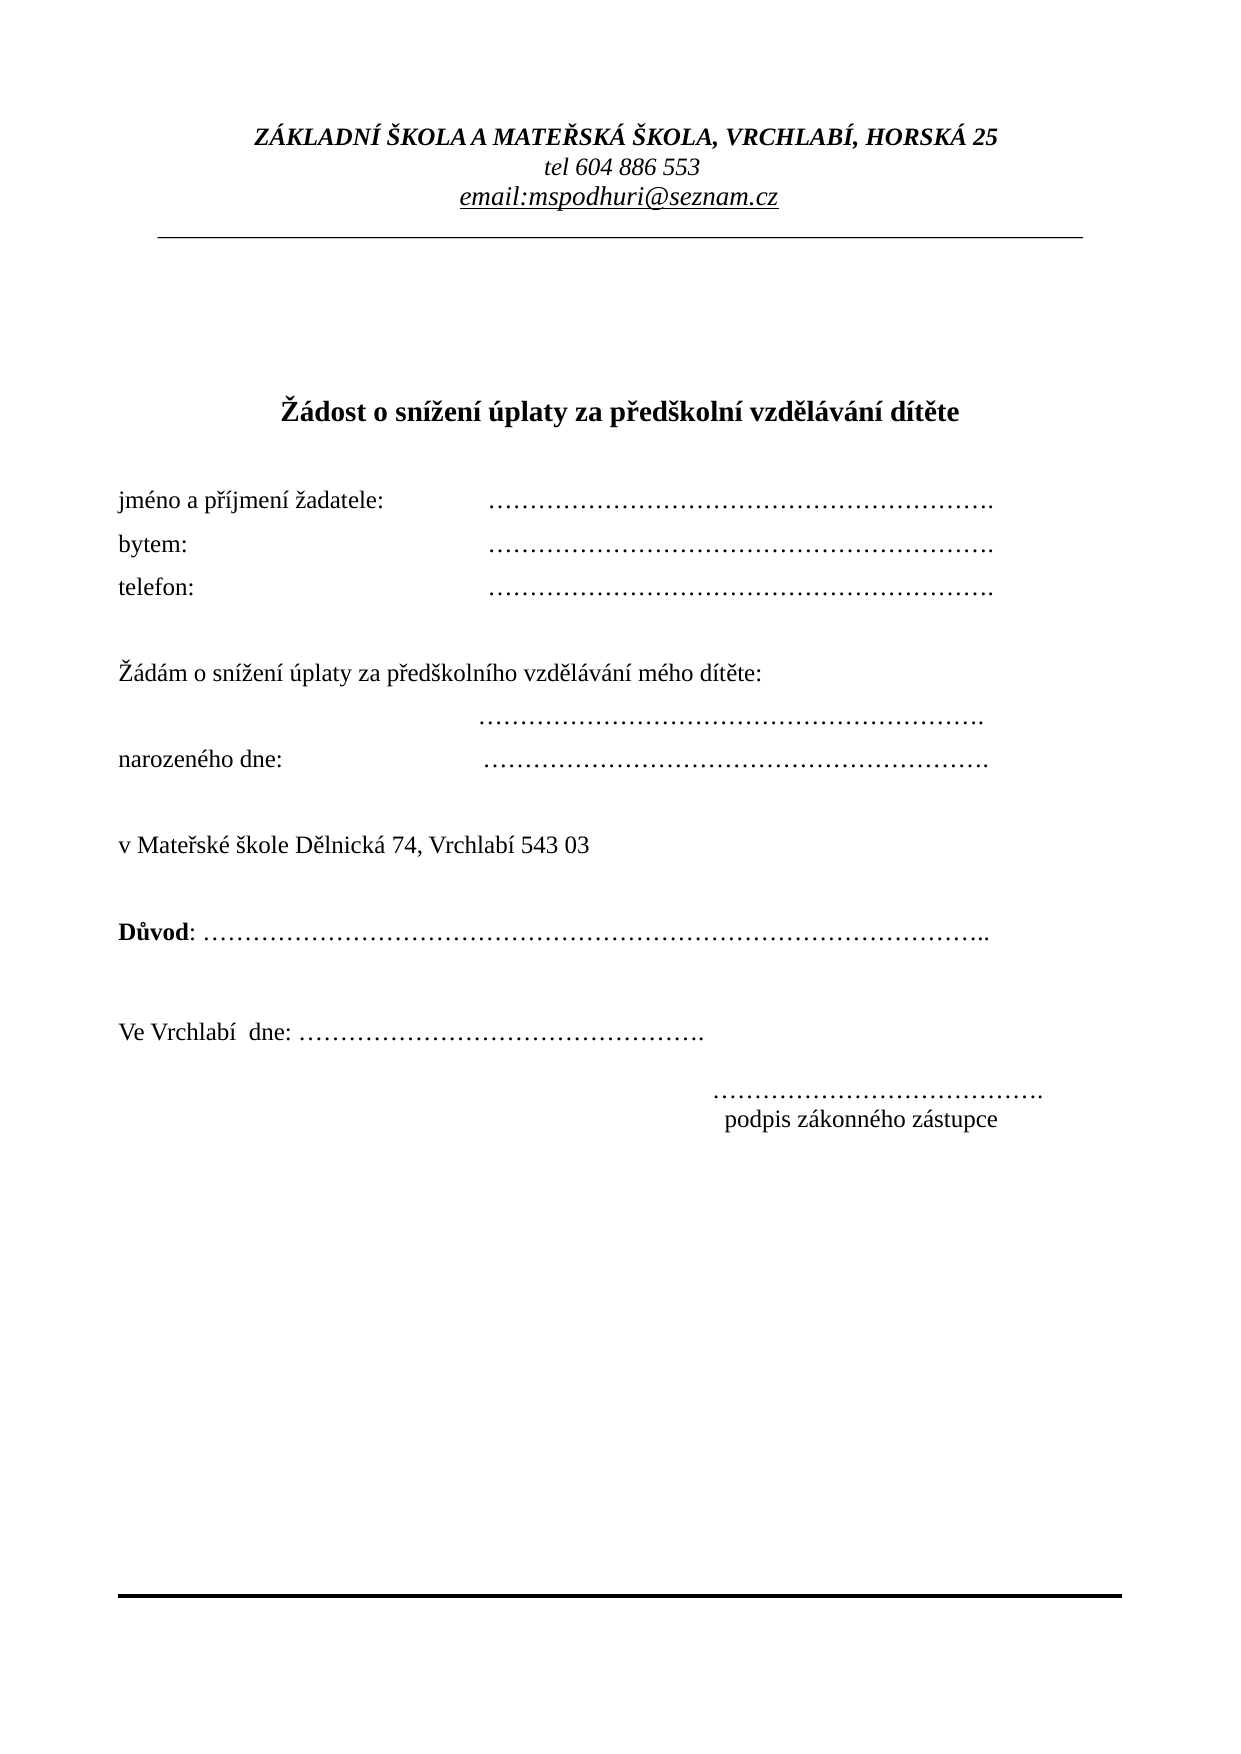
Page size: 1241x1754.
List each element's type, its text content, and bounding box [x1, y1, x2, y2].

text narozeného dne: ……………………………………………………. [118, 744, 1122, 773]
text Žádost o snížení úplaty za předškolní vzdělávání dítěte [118, 394, 1122, 428]
text Žádám o snížení úplaty za předškolního vzdělávání mého dítěte: [118, 658, 1122, 687]
text email:mspodhuri@seznam.cz [118, 180, 1122, 212]
text tel 604 886 553 [118, 152, 1122, 180]
text telefon: ……………………………………………………. [118, 572, 1122, 601]
text ……………………………………………………. [339, 701, 1122, 730]
text …………………………………. [118, 1075, 1122, 1104]
text ZÁKLADNÍ ŠKOLA A MATEŘSKÁ ŠKOLA, VRCHLABÍ, HORSKÁ 25 [118, 118, 1122, 152]
text podpis zákonného zástupce [118, 1104, 1122, 1132]
text bytem: ……………………………………………………. [118, 529, 1122, 557]
text Ve Vrchlabí dne: …………………………………………. [118, 1017, 1122, 1046]
text jméno a příjmení žadatele: ……………………………………………………. [118, 486, 1122, 514]
text Důvod: ………………………………………………………………………………….. [118, 917, 1122, 946]
text v Mateřské škole Dělnická 74, Vrchlabí 543 03 [118, 831, 1122, 859]
text __________________________________________________________________________ [118, 212, 1122, 240]
